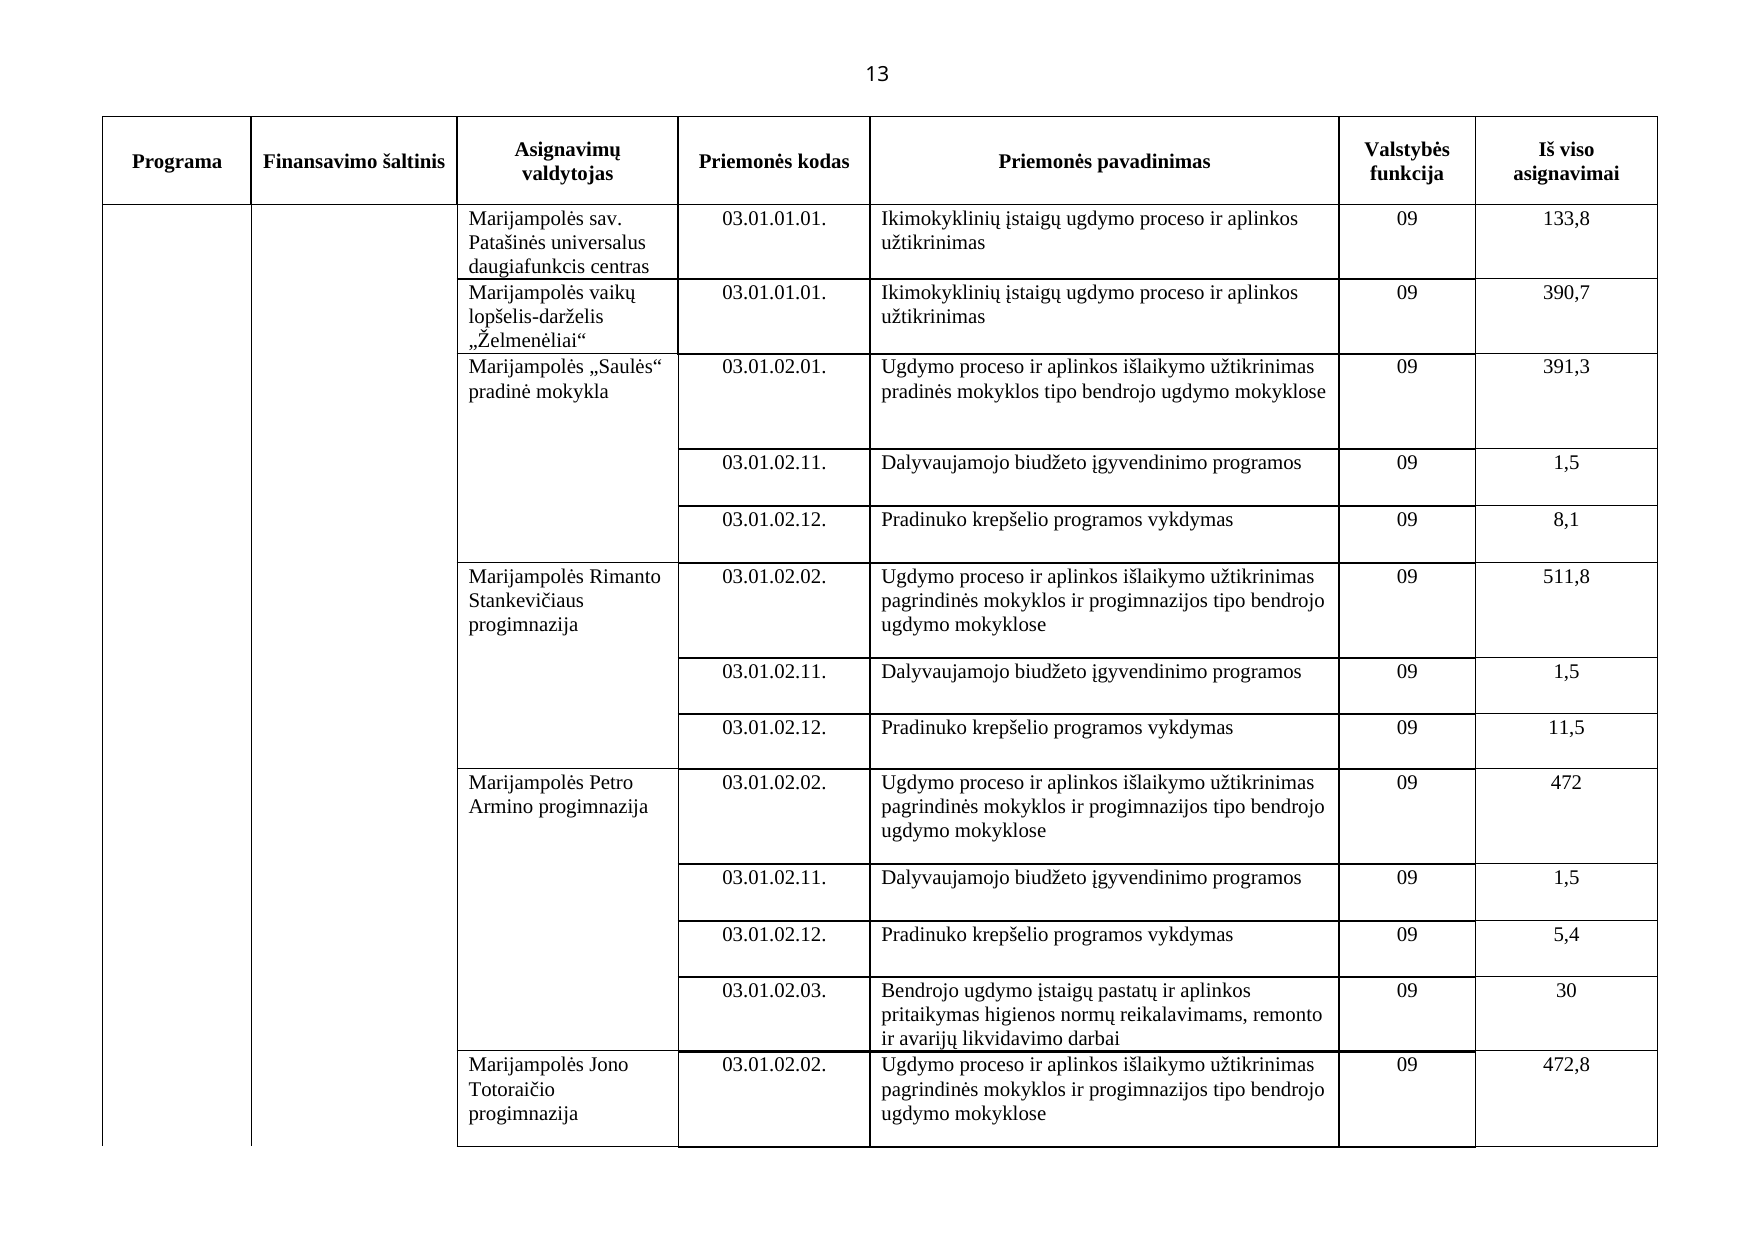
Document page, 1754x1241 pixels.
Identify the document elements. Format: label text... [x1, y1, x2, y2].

table_cell 09 [1340, 1053, 1475, 1146]
table_cell 09 [1340, 507, 1475, 562]
table_cell Marijampolės vaikų lopšelis-darželis „Želmenėliai“ [458, 280, 677, 352]
table_cell Ikimokyklinių įstaigų ugdymo proceso ir aplinkos užtikrinimas [871, 280, 1338, 352]
table_cell 03.01.02.02. [679, 770, 869, 863]
table_cell 390,7 [1476, 279, 1657, 352]
table_cell 03.01.02.02. [679, 1053, 869, 1146]
table_cell 472 [1476, 769, 1657, 863]
table_cell Pradinuko krepšelio programos vykdymas [871, 715, 1338, 768]
table_header Asignavimų valdytojas [458, 117, 677, 204]
table_cell Marijampolės Rimanto Stankevičiaus progimnazija [458, 563, 678, 768]
table_cell Pradinuko krepšelio programos vykdymas [871, 507, 1338, 562]
table_cell 09 [1340, 770, 1475, 863]
table_cell 03.01.02.11. [679, 865, 869, 919]
table_cell Ugdymo proceso ir aplinkos išlaikymo užtikrinimas pagrindinės mokyklos ir progimnazijos tipo bendrojo ugdymo mokyklose [871, 1053, 1338, 1146]
table_cell 03.01.02.12. [679, 922, 869, 976]
table_header Finansavimo šaltinis [252, 117, 456, 204]
table_cell Marijampolės „Saulės“ pradinė mokykla [458, 354, 678, 562]
table_cell 09 [1340, 450, 1475, 505]
table_cell 09 [1340, 564, 1475, 657]
table_cell 1,5 [1476, 449, 1657, 505]
table_cell Ugdymo proceso ir aplinkos išlaikymo užtikrinimas pradinės mokyklos tipo bendrojo ugdymo mokyklose [871, 355, 1338, 448]
table_cell 09 [1340, 715, 1475, 768]
table_cell Pradinuko krepšelio programos vykdymas [871, 922, 1338, 976]
table_cell [252, 278, 457, 1146]
table_cell Marijampolės sav. Patašinės universalus daugiafunkcis centras [458, 205, 677, 278]
table_cell 1,5 [1476, 658, 1657, 712]
table_cell 03.01.02.01. [679, 355, 869, 448]
table_cell 09 [1340, 978, 1475, 1050]
table_header Programa [103, 117, 250, 204]
table_cell [252, 205, 457, 278]
table_cell Dalyvaujamojo biudžeto įgyvendinimo programos [871, 659, 1338, 712]
table_cell 09 [1340, 280, 1475, 352]
table_cell Dalyvaujamojo biudžeto įgyvendinimo programos [871, 450, 1338, 505]
table_cell 09 [1340, 865, 1475, 919]
table_cell Bendrojo ugdymo įstaigų pastatų ir aplinkos pritaikymas higienos normų reikalavimams, remonto ir avarijų likvidavimo darbai [871, 978, 1338, 1050]
table_cell 511,8 [1476, 563, 1657, 657]
table_header Valstybės funkcija [1340, 117, 1475, 204]
table_cell 09 [1340, 922, 1475, 976]
table_cell 09 [1340, 659, 1475, 712]
table_cell 8,1 [1476, 506, 1657, 562]
table_cell Ugdymo proceso ir aplinkos išlaikymo užtikrinimas pagrindinės mokyklos ir progimnazijos tipo bendrojo ugdymo mokyklose [871, 770, 1338, 863]
table_header Priemonės kodas [679, 117, 869, 204]
table_cell 03.01.01.01. [679, 205, 869, 278]
table_cell 11,5 [1476, 714, 1657, 768]
table_cell 5,4 [1476, 921, 1657, 976]
table_cell 09 [1340, 205, 1475, 278]
table_cell [103, 657, 251, 1146]
table_cell Marijampolės Petro Armino progimnazija [458, 769, 678, 1050]
table_cell 09 [1340, 355, 1475, 448]
table_cell 1,5 [1476, 864, 1657, 919]
table_cell [103, 205, 251, 657]
table_cell 30 [1476, 977, 1657, 1050]
table_cell 03.01.02.12. [679, 715, 869, 768]
table_cell Dalyvaujamojo biudžeto įgyvendinimo programos [871, 865, 1338, 919]
table_cell Ikimokyklinių įstaigų ugdymo proceso ir aplinkos užtikrinimas [871, 205, 1338, 278]
table_cell Ugdymo proceso ir aplinkos išlaikymo užtikrinimas pagrindinės mokyklos ir progimnazijos tipo bendrojo ugdymo mokyklose [871, 564, 1338, 657]
table_cell 03.01.02.03. [679, 978, 869, 1050]
table_cell 133,8 [1476, 205, 1657, 278]
table_cell 03.01.01.01. [679, 280, 869, 352]
table_cell 472,8 [1476, 1051, 1657, 1146]
table_cell 03.01.02.12. [679, 507, 869, 562]
table_cell Marijampolės Jono Totoraičio progimnazija [458, 1051, 678, 1146]
table_cell 03.01.02.02. [679, 564, 869, 657]
table_cell 391,3 [1476, 354, 1657, 448]
table_header Priemonės pavadinimas [871, 117, 1338, 204]
table_header Iš viso asignavimai [1476, 117, 1657, 204]
table_cell 03.01.02.11. [679, 450, 869, 505]
table_cell 03.01.02.11. [679, 659, 869, 712]
